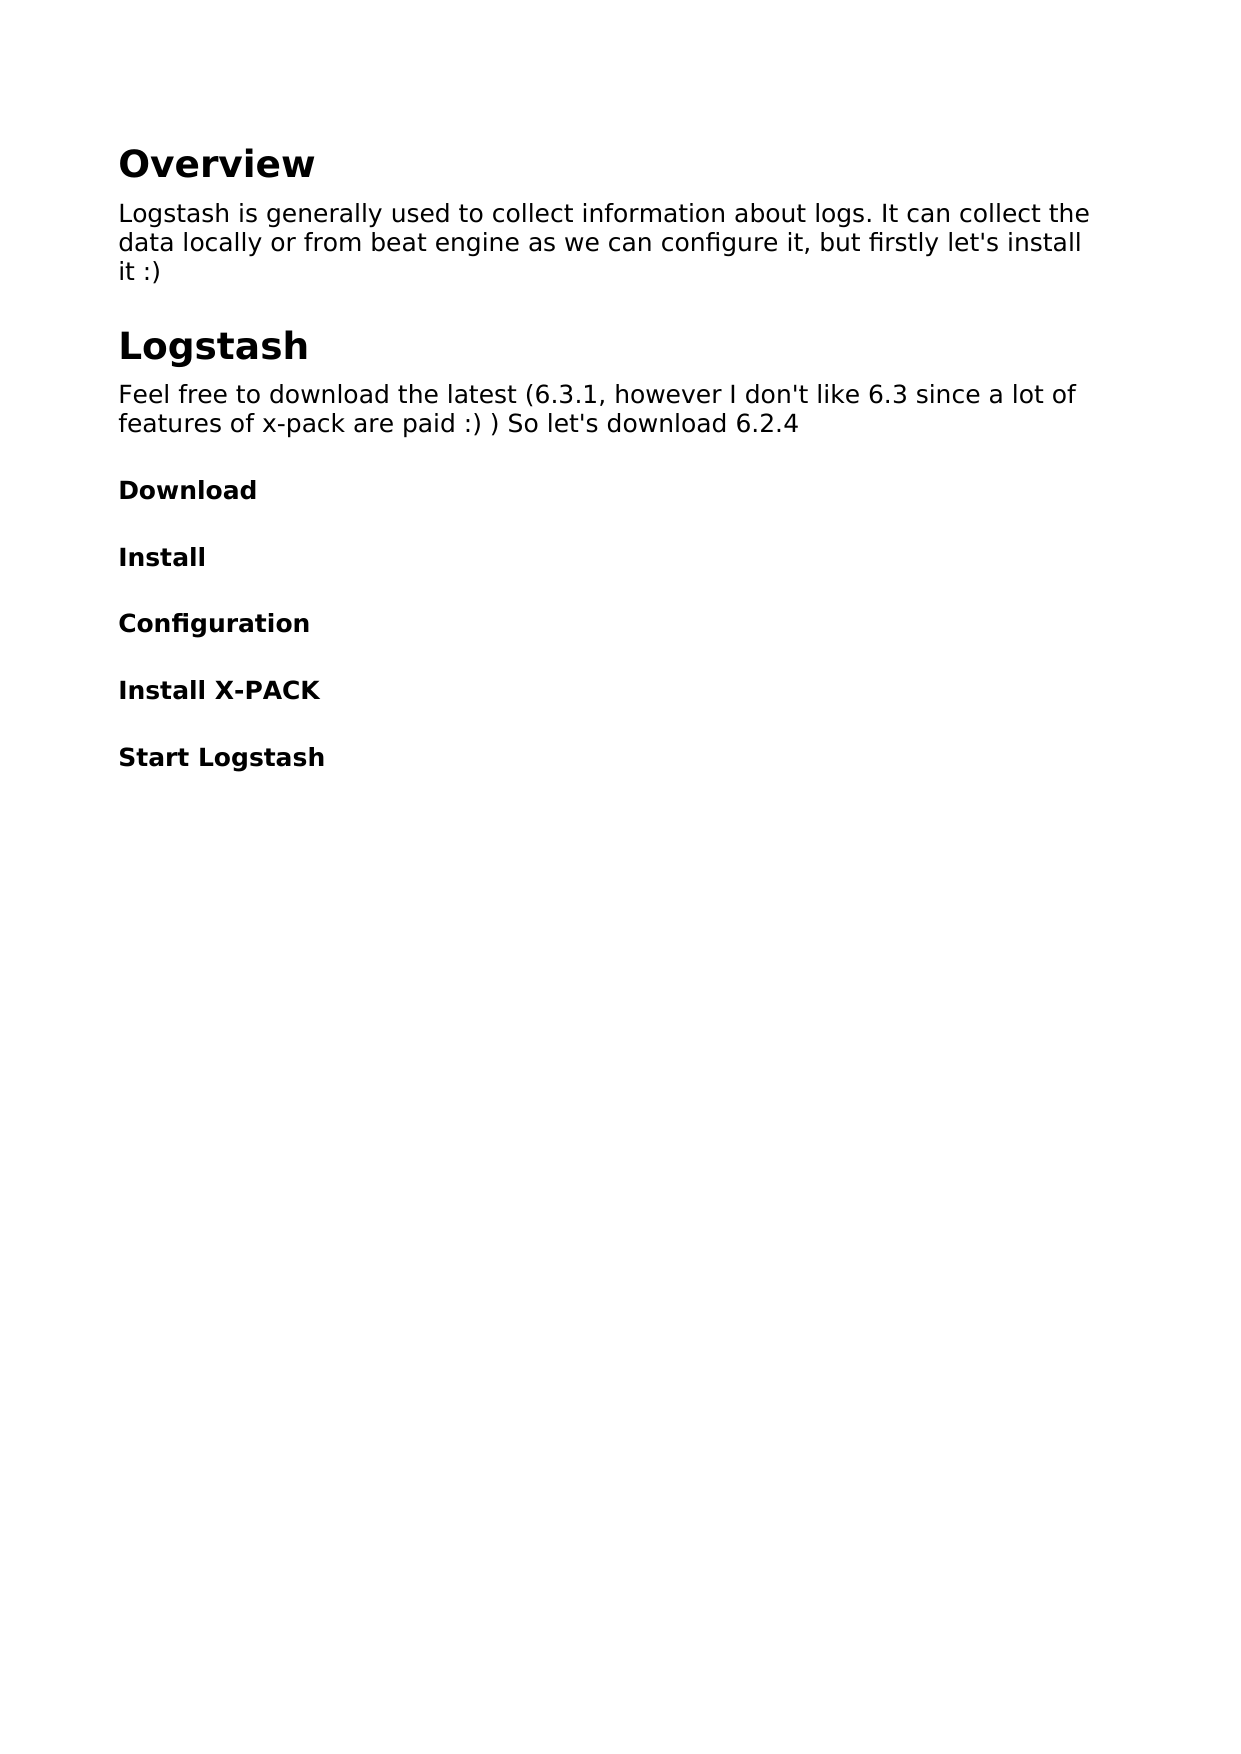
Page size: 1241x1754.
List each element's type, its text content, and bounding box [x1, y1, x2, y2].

subtitle Download [118, 476, 1122, 505]
subtitle Start Logstash [118, 743, 1122, 772]
subtitle Install X-PACK [118, 676, 1122, 705]
subtitle Install [118, 543, 1122, 572]
subtitle Overview [118, 143, 1122, 187]
subtitle Configuration [118, 609, 1122, 639]
text Feel free to download the latest (6.3.1, however I don't like 6.3 since a lot of features of x-pack are paid :) ) So let's download 6.2.4 [118, 380, 1122, 439]
subtitle Logstash [118, 324, 1122, 368]
text Logstash is generally used to collect information about logs. It can collect the data locally or from beat engine as we can configure it, but firstly let's install it :) [118, 199, 1122, 287]
